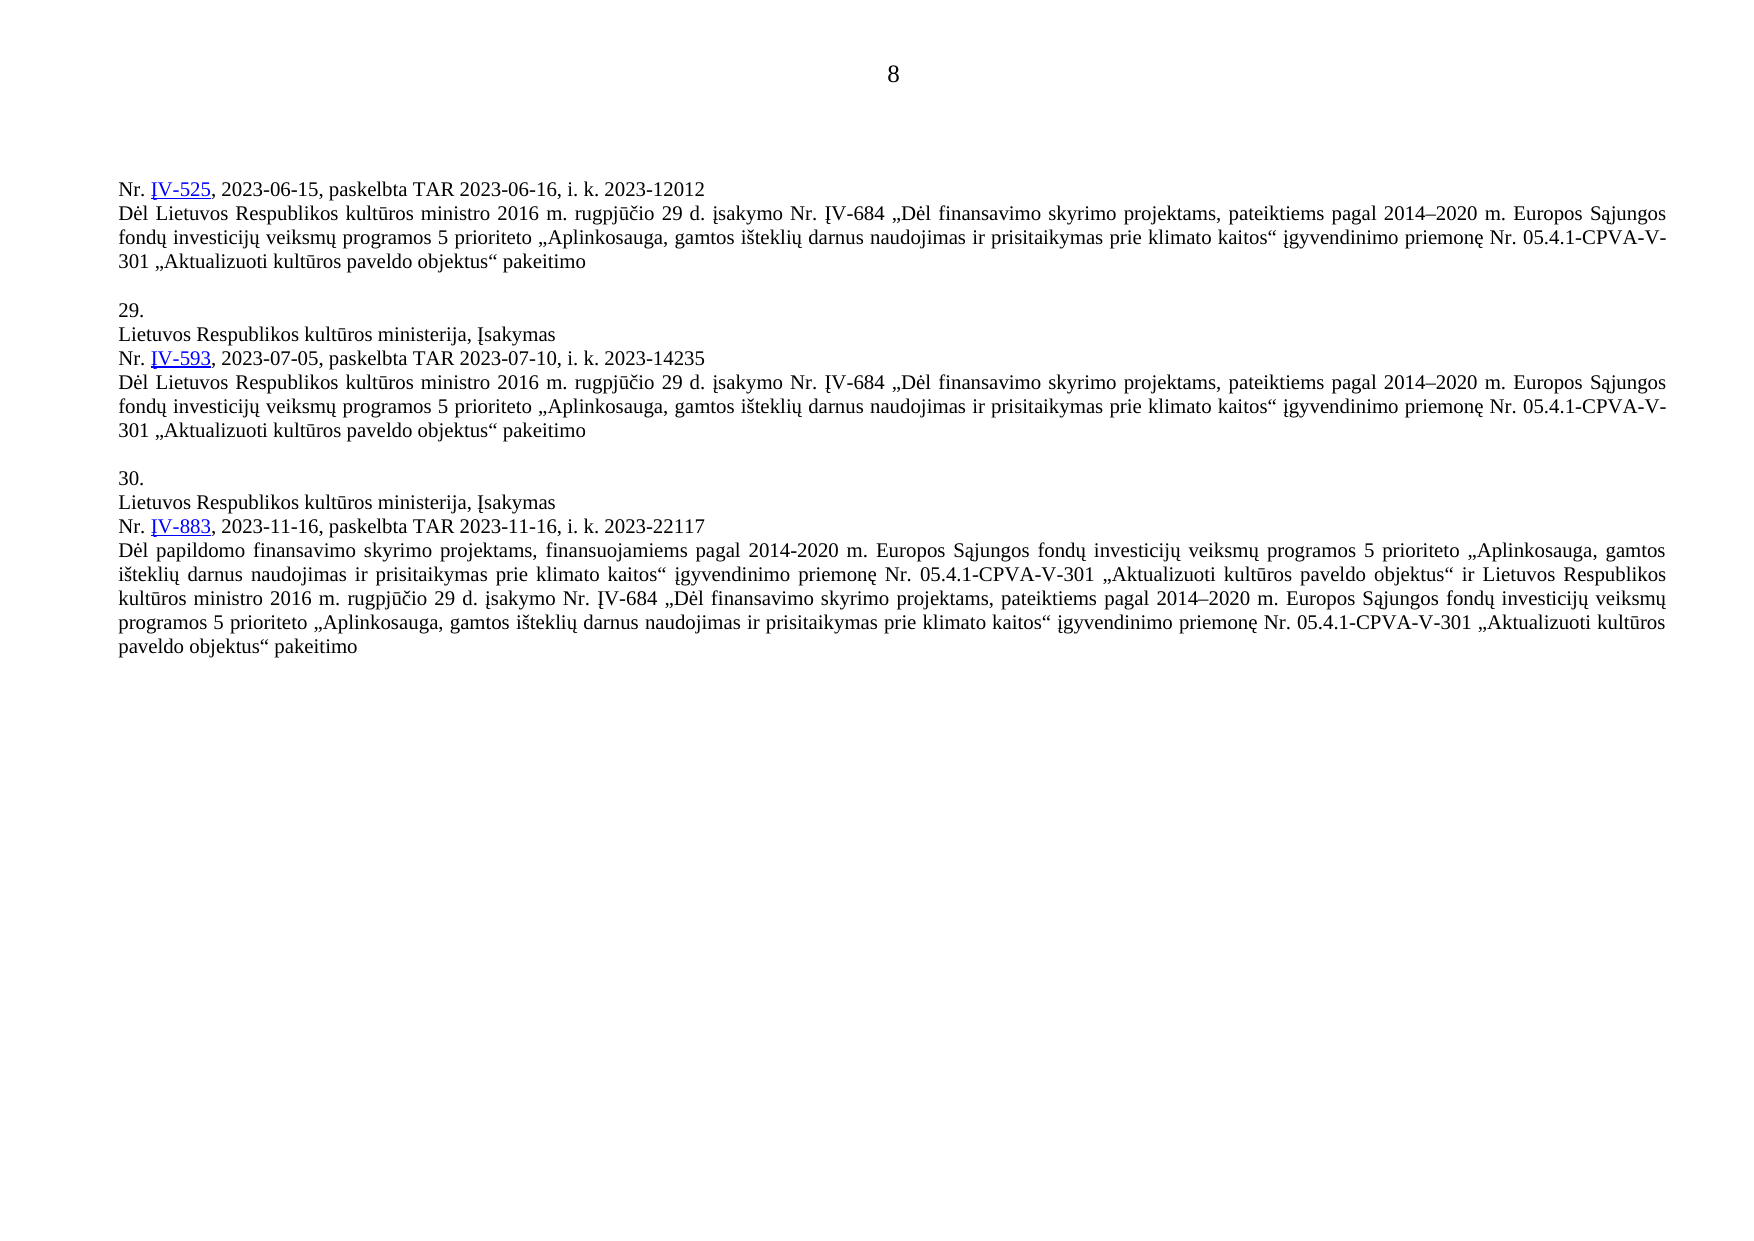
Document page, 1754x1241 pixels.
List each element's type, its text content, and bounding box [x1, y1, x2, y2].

text Dėl Lietuvos Respublikos kultūros ministro 2016 m. rugpjūčio 29 d. įsakymo Nr. ĮV-684 „Dėl finansavimo skyrimo projektams, pateiktiems pagal 2014–2020 m. Europos Sąjungos fondų investicijų veiksmų programos 5 prioriteto „Aplinkosauga, gamtos išteklių darnus naudojimas ir prisitaikymas prie klimato kaitos“ įgyvendinimo priemonę Nr. 05.4.1-CPVA-V-301 „Aktualizuoti kultūros paveldo objektus“ pakeitimo [118, 370, 1668, 442]
text Nr. ĮV-593, 2023-07-05, paskelbta TAR 2023-07-10, i. k. 2023-14235 [118, 346, 1668, 370]
text Lietuvos Respublikos kultūros ministerija, Įsakymas [118, 322, 1668, 346]
text 30. [118, 466, 1668, 490]
text Nr. ĮV-883, 2023-11-16, paskelbta TAR 2023-11-16, i. k. 2023-22117 [118, 514, 1668, 538]
text 29. [118, 297, 1668, 322]
text Nr. ĮV-525, 2023-06-15, paskelbta TAR 2023-06-16, i. k. 2023-12012 [118, 177, 1668, 201]
text Dėl papildomo finansavimo skyrimo projektams, finansuojamiems pagal 2014-2020 m. Europos Sąjungos fondų investicijų veiksmų programos 5 prioriteto „Aplinkosauga, gamtos išteklių darnus naudojimas ir prisitaikymas prie klimato kaitos“ įgyvendinimo priemonę Nr. 05.4.1-CPVA-V-301 „Aktualizuoti kultūros paveldo objektus“ ir Lietuvos Respublikos kultūros ministro 2016 m. rugpjūčio 29 d. įsakymo Nr. ĮV-684 „Dėl finansavimo skyrimo projektams, pateiktiems pagal 2014–2020 m. Europos Sąjungos fondų investicijų veiksmų programos 5 prioriteto „Aplinkosauga, gamtos išteklių darnus naudojimas ir prisitaikymas prie klimato kaitos“ įgyvendinimo priemonę Nr. 05.4.1-CPVA-V-301 „Aktualizuoti kultūros paveldo objektus“ pakeitimo [118, 538, 1668, 658]
text Dėl Lietuvos Respublikos kultūros ministro 2016 m. rugpjūčio 29 d. įsakymo Nr. ĮV-684 „Dėl finansavimo skyrimo projektams, pateiktiems pagal 2014–2020 m. Europos Sąjungos fondų investicijų veiksmų programos 5 prioriteto „Aplinkosauga, gamtos išteklių darnus naudojimas ir prisitaikymas prie klimato kaitos“ įgyvendinimo priemonę Nr. 05.4.1-CPVA-V-301 „Aktualizuoti kultūros paveldo objektus“ pakeitimo [118, 201, 1668, 273]
text Lietuvos Respublikos kultūros ministerija, Įsakymas [118, 490, 1668, 514]
